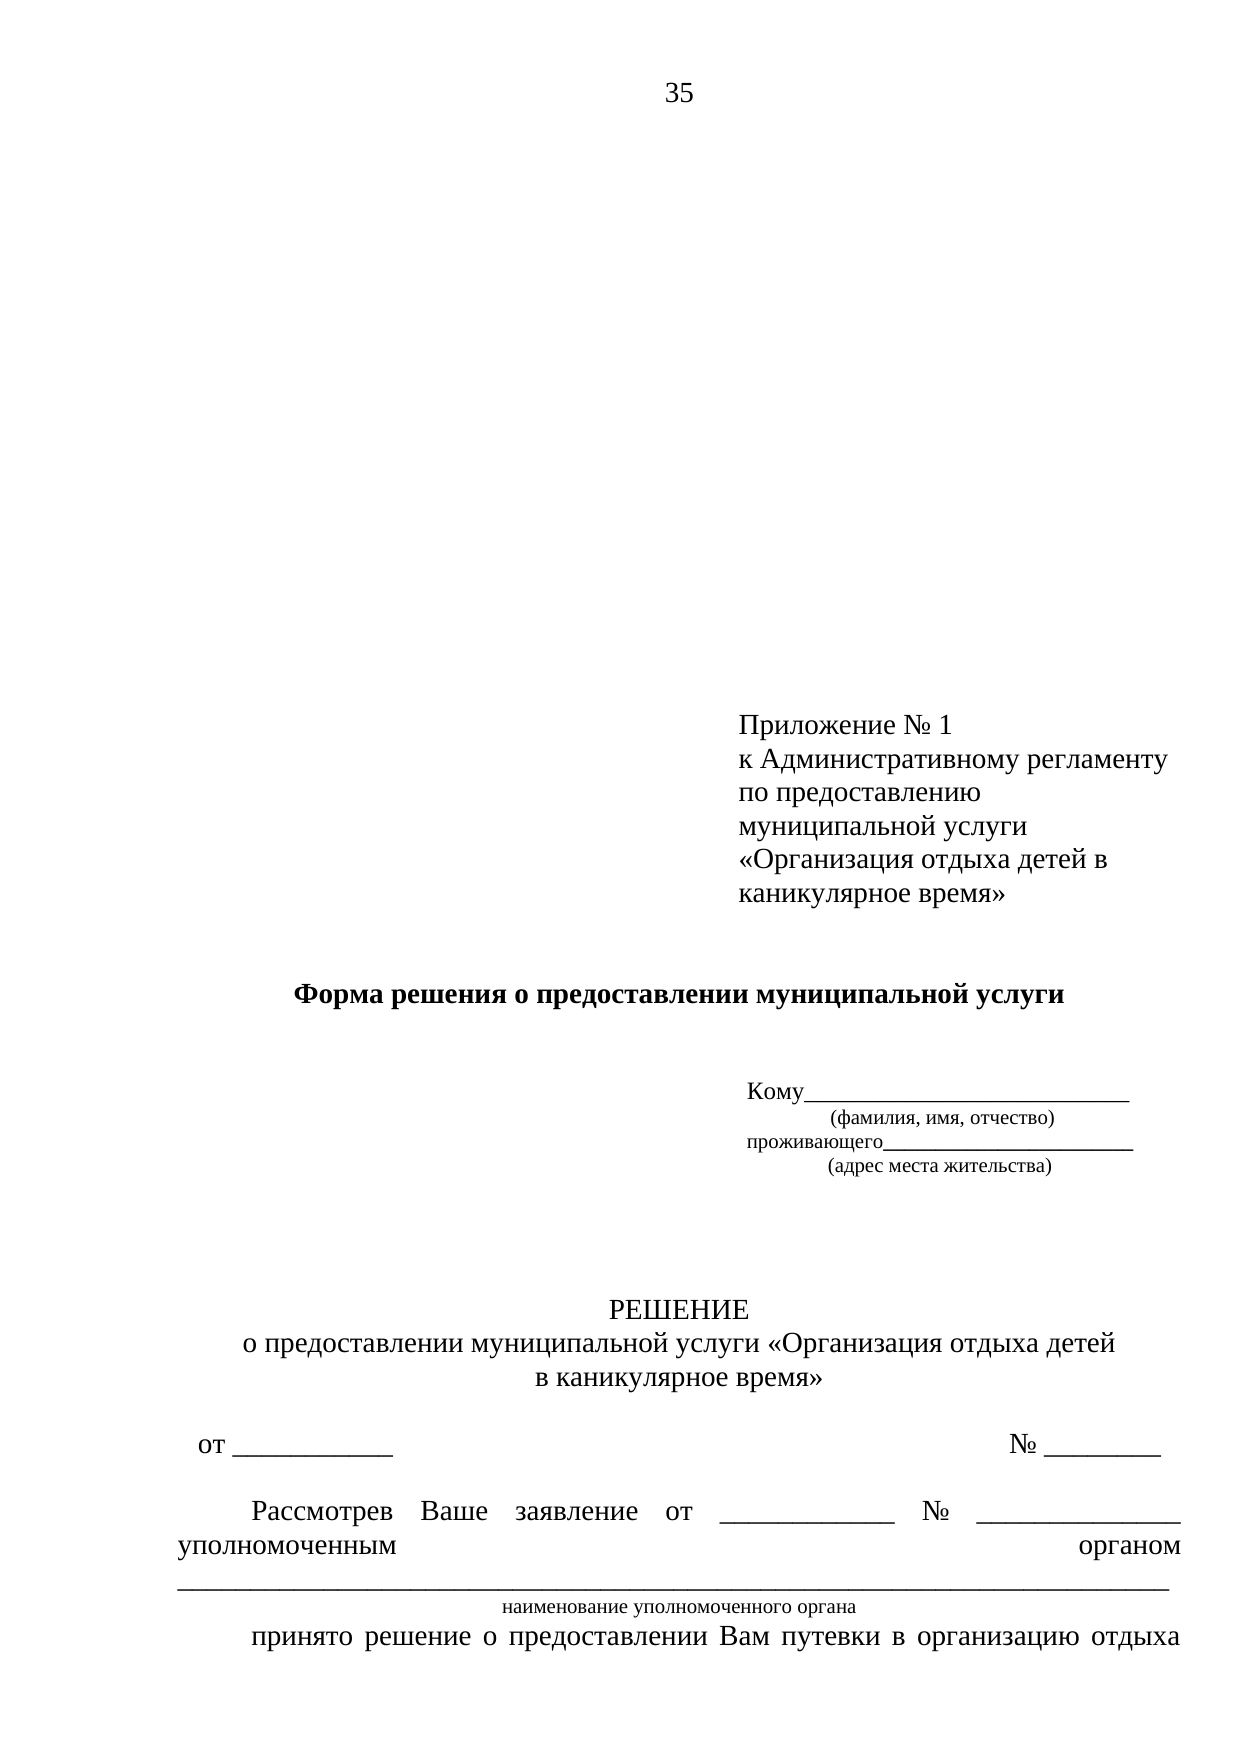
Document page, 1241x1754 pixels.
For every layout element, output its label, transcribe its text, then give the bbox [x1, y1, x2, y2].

text Рассмотрев Ваше заявление от ____________ № ______________ уполномоченным органом ____________________________________________________________________ [177, 1493, 1181, 1594]
text к Административному регламенту по предоставлению муниципальной услуги «Организация отдыха детей в каникулярное время» [738, 741, 1181, 909]
table_header Кому__________________________ (фамилия, имя, отчество) проживающего________________________ (адрес места жительства) [735, 1076, 1144, 1292]
text РЕШЕНИЕ [177, 1292, 1181, 1326]
text о предоставлении муниципальной услуги «Организация отдыха детей в каникулярное время» [177, 1326, 1181, 1393]
text принято решение о предоставлении Вам путевки в организацию отдыха [177, 1618, 1181, 1652]
text от ___________ № ________ [177, 1426, 1181, 1460]
text наименование уполномоченного органа [177, 1594, 1181, 1618]
text Приложение № 1 [738, 707, 1181, 741]
text Форма решения о предоставлении муниципальной услуги [177, 976, 1181, 1009]
